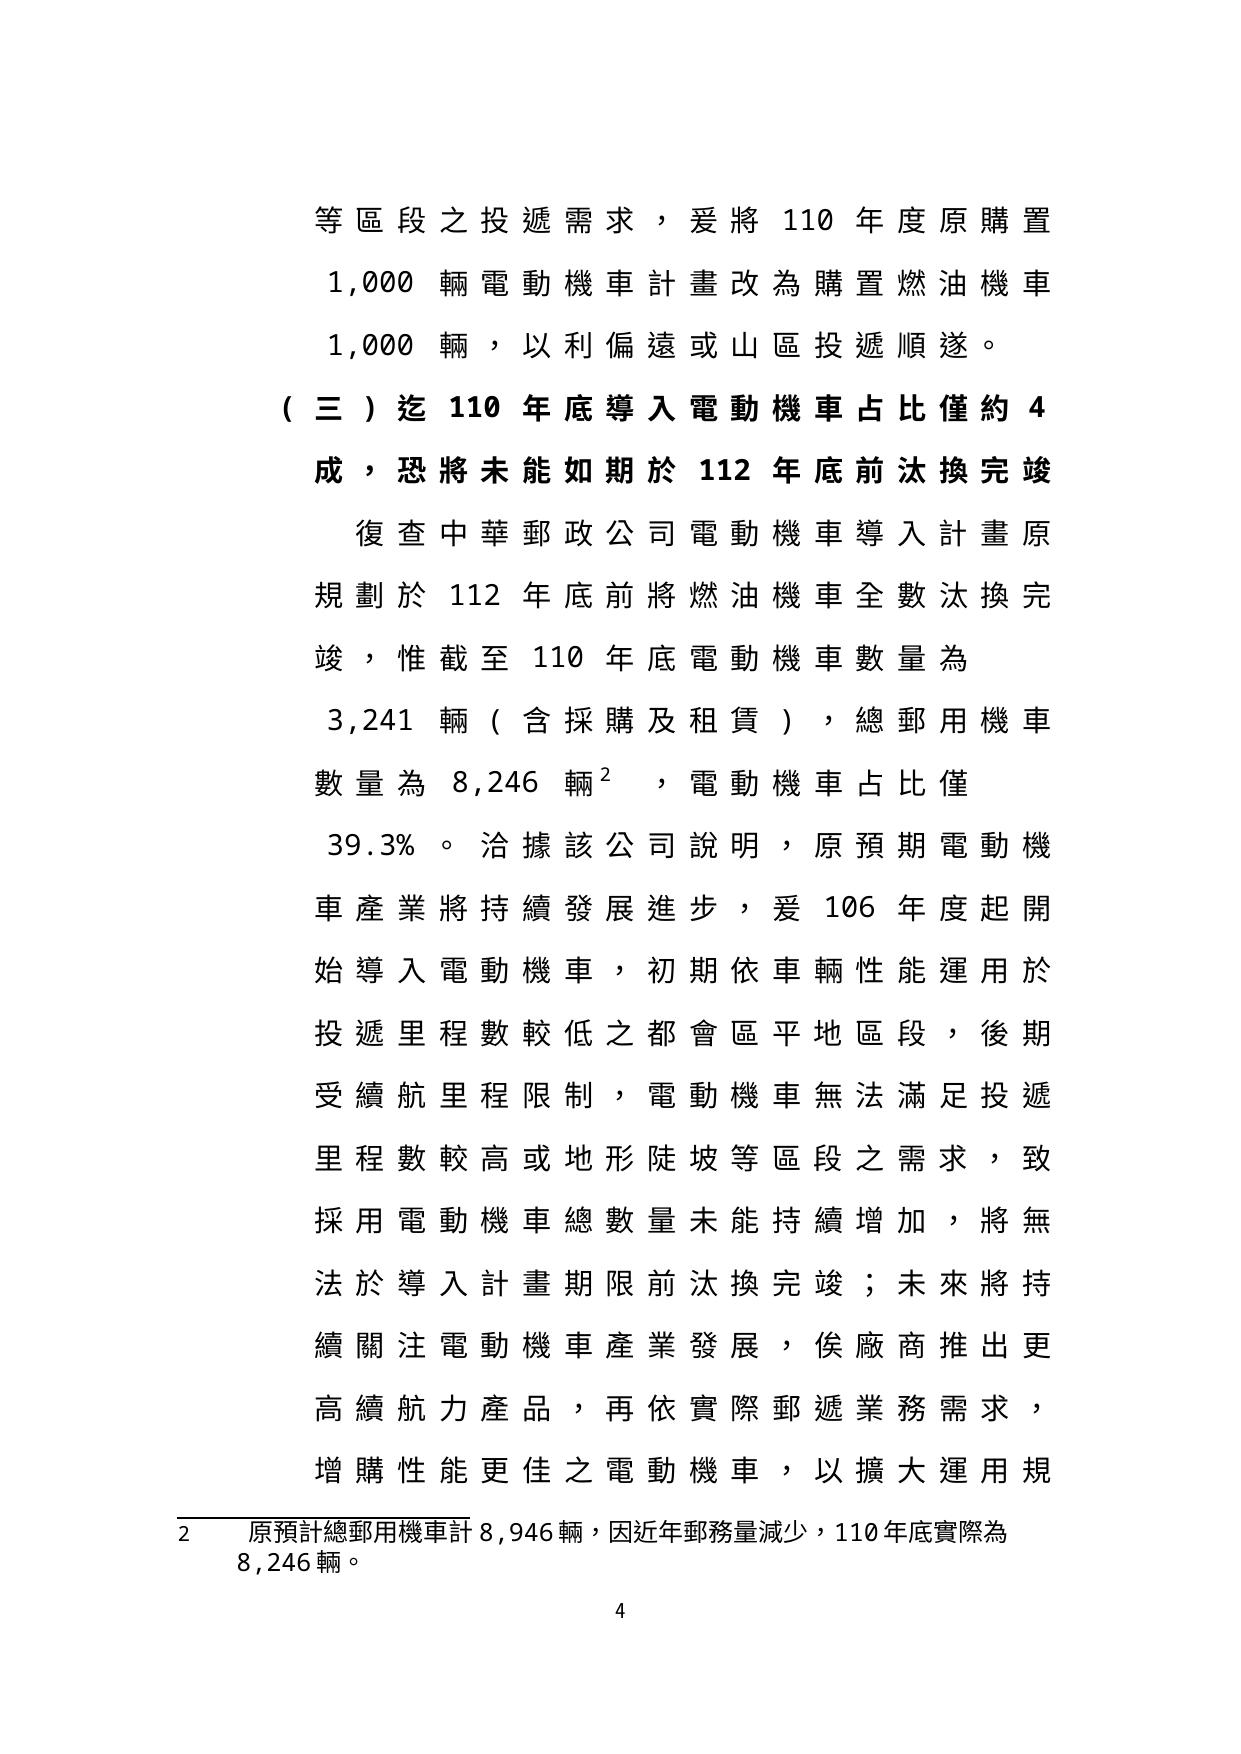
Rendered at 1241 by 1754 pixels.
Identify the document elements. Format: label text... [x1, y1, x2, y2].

text 復查中華郵政公司電動機車導入計畫原規劃於112年底前將燃油機車全數汰換完竣，惟截至110年底電動機車數量為3,241輛(含採購及租賃)，總郵用機車數量為8,246輛，電動機車占比僅39.3%。洽據該公司說明，原預期電動機車產業將持續發展進步，爰106年度起開始導入電動機車，初期依車輛性能運用於投遞里程數較低之都會區平地區段，後期受續航里程限制，電動機車無法滿足投遞里程數較高或地形陡坡等區段之需求，致採用電動機車總數量未能持續增加，將無法於導入計畫期限前汰換完竣；未來將持續關注電動機車產業發展，俟廠商推出更高續航力產品，再依實際郵遞業務需求，增購性能更佳之電動機車，以擴大運用規模。 [271, 490, 1058, 1490]
text (三)迄110年底導入電動機車占比僅約4成，恐將未能如期於112年底前汰換完竣 [242, 365, 1058, 490]
text 等區段之投遞需求，爰將110年度原購置1,000輛電動機車計畫改為購置燃油機車1,000輛，以利偏遠或山區投遞順遂。 [271, 177, 1058, 365]
text 原預計總郵用機車計8,946輛，因近年郵務量減少，110年底實際為8,246輛。 [177, 1518, 1063, 1577]
